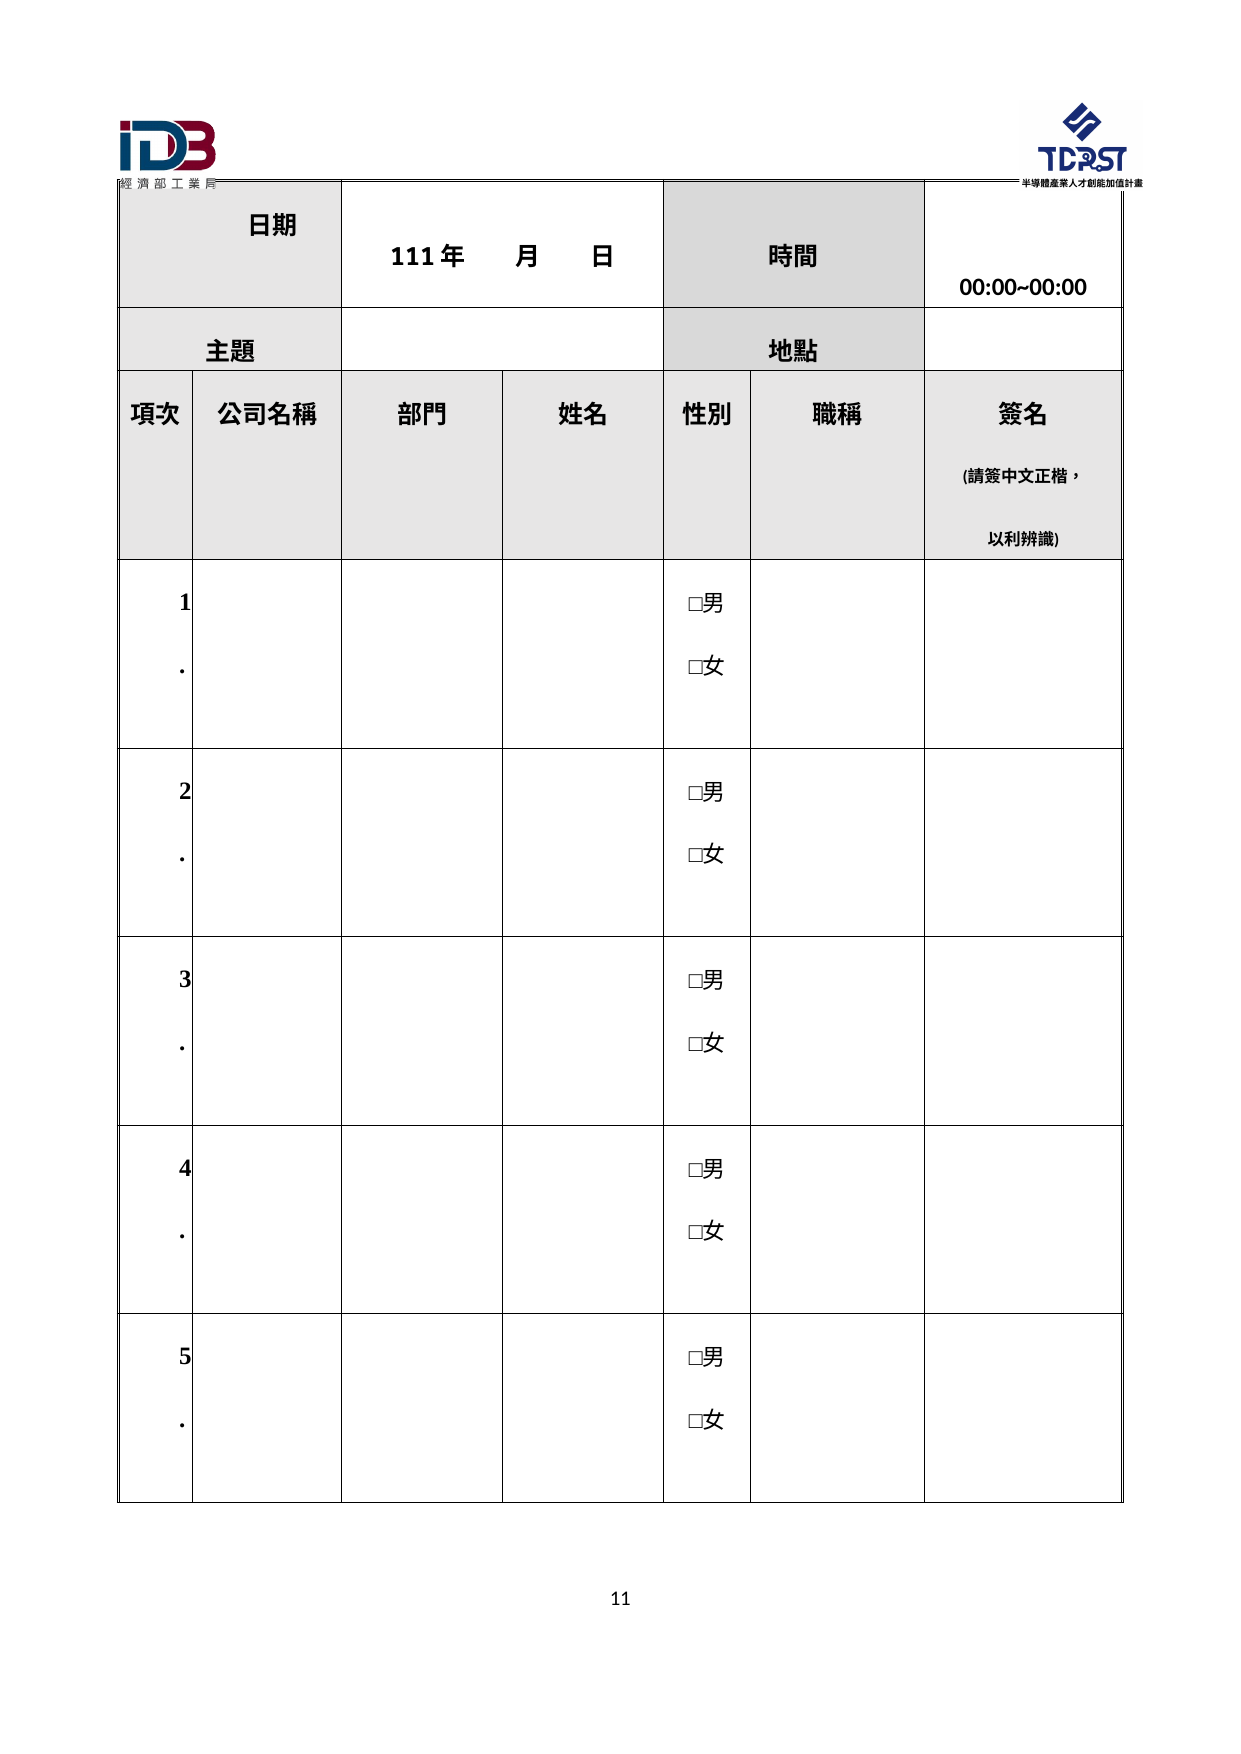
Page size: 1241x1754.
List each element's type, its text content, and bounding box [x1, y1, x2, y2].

table_cell [193, 749, 341, 936]
table_cell [925, 937, 1121, 1124]
table_cell [751, 937, 924, 1124]
table_cell [925, 308, 1121, 370]
table_cell [120, 1126, 192, 1313]
table_cell [751, 749, 924, 936]
table_cell [342, 937, 502, 1124]
table_cell 簽名 (請簽中文正楷， 以利辨識) [925, 371, 1121, 559]
table_cell □男 □女 [664, 1126, 750, 1313]
table_cell 性別 [664, 371, 750, 559]
table_cell [120, 560, 192, 747]
table_cell [342, 308, 663, 370]
table_cell [925, 1126, 1121, 1313]
table_cell □男 □女 [664, 1314, 750, 1502]
table_cell [751, 560, 924, 747]
table_cell [503, 1126, 663, 1313]
table_cell □男 □女 [664, 560, 750, 747]
table_cell 部門 [342, 371, 502, 559]
table_cell [193, 1314, 341, 1502]
table_cell 公司名稱 [193, 371, 341, 559]
table_cell [503, 560, 663, 747]
table_cell [925, 1314, 1121, 1502]
table_cell [503, 937, 663, 1124]
table_cell [342, 1126, 502, 1313]
table_cell □男 □女 [664, 749, 750, 936]
table_cell [925, 560, 1121, 747]
table_cell [503, 1314, 663, 1502]
table_cell [193, 937, 341, 1124]
table_cell [120, 937, 192, 1124]
table_cell 姓名 [503, 371, 663, 559]
table_cell [193, 560, 341, 747]
table_cell 職稱 [751, 371, 924, 559]
table_header 日期 [120, 182, 341, 307]
table_header 00:00~00:00 [925, 182, 1121, 307]
table_cell 主題 [120, 308, 341, 370]
table_cell [120, 1314, 192, 1502]
table_cell [503, 749, 663, 936]
table_cell [751, 1314, 924, 1502]
table_cell [342, 560, 502, 747]
table_cell [342, 1314, 502, 1502]
table_cell [193, 1126, 341, 1313]
table_header 111年 月 日 [342, 182, 663, 307]
table_cell 項次 [120, 371, 192, 559]
table_cell □男 □女 [664, 937, 750, 1124]
table_header 時間 [664, 182, 924, 307]
table_cell 地點 [664, 308, 924, 370]
table_cell [342, 749, 502, 936]
table_cell [751, 1126, 924, 1313]
table_cell [925, 749, 1121, 936]
table_cell [120, 749, 192, 936]
